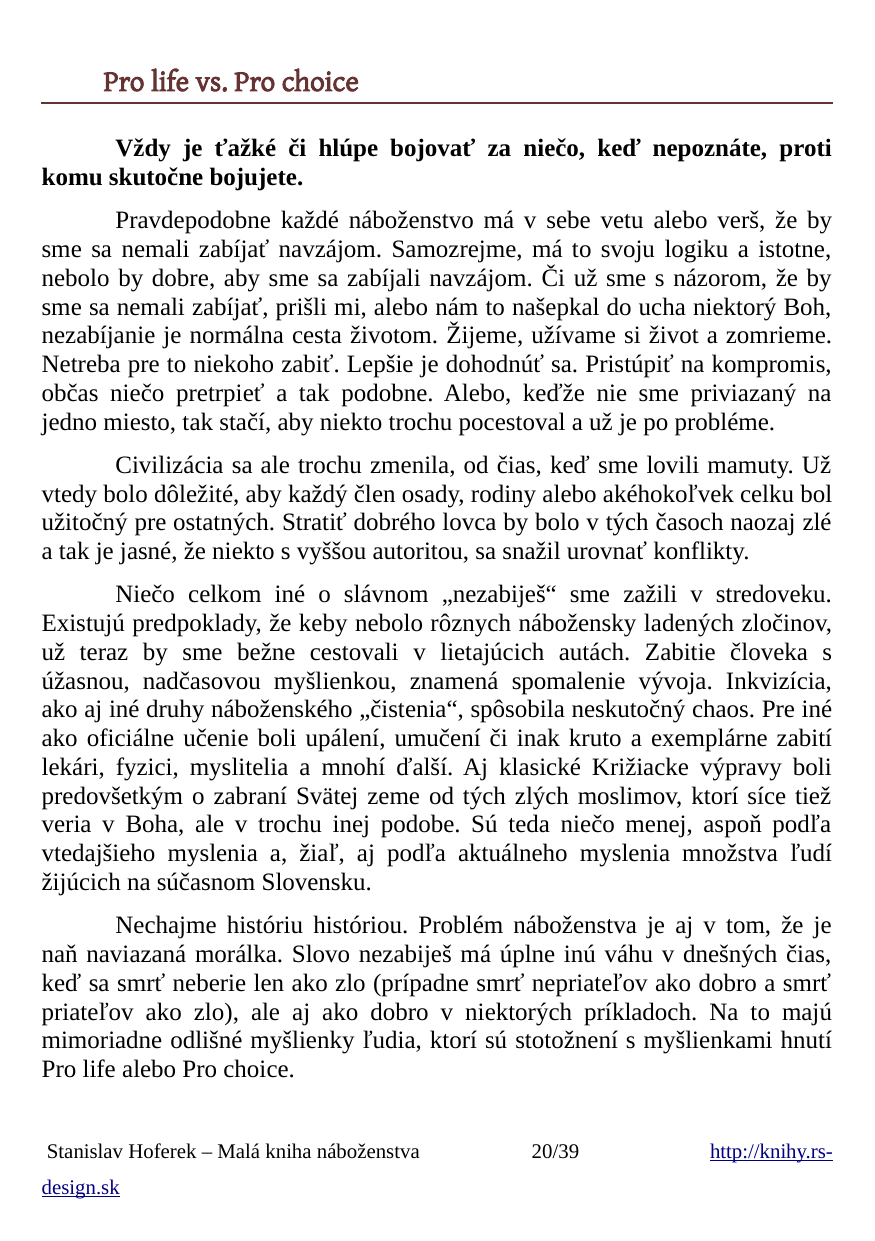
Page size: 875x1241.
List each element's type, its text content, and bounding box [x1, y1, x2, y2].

text Nechajme históriu históriou. Problém náboženstva je aj v tom, že je naň naviazaná morálka. Slovo nezabiješ má úplne inú váhu v dnešných čias, keď sa smrť neberie len ako zlo (prípadne smrť nepriateľov ako dobro a smrť priateľov ako zlo), ale aj ako dobro v niektorých príkladoch. Na to majú mimoriadne odlišné myšlienky ľudia, ktorí sú stotožnení s myšlienkami hnutí Pro life alebo Pro choice. [41, 910, 833, 1083]
text Pravdepodobne každé náboženstvo má v sebe vetu alebo verš, že by sme sa nemali zabíjať navzájom. Samozrejme, má to svoju logiku a istotne, nebolo by dobre, aby sme sa zabíjali navzájom. Či už sme s názorom, že by sme sa nemali zabíjať, prišli mi, alebo nám to našepkal do ucha niektorý Boh, nezabíjanie je normálna cesta životom. Žijeme, užívame si život a zomrieme. Netreba pre to niekoho zabiť. Lepšie je dohodnúť sa. Pristúpiť na kompromis, občas niečo pretrpieť a tak podobne. Alebo, keďže nie sme priviazaný na jedno miesto, tak stačí, aby niekto trochu pocestoval a už je po probléme. [41, 205, 833, 435]
subtitle Pro life vs. Pro choice [41, 62, 833, 102]
text Vždy je ťažké či hlúpe bojovať za niečo, keď nepoznáte, proti komu skutočne bojujete. [41, 133, 833, 191]
text Civilizácia sa ale trochu zmenila, od čias, keď sme lovili mamuty. Už vtedy bolo dôležité, aby každý člen osady, rodiny alebo akéhokoľvek celku bol užitočný pre ostatných. Stratiť dobrého lovca by bolo v tých časoch naozaj zlé a tak je jasné, že niekto s vyššou autoritou, sa snažil urovnať konflikty. [41, 450, 833, 565]
text Niečo celkom iné o slávnom „nezabiješ“ sme zažili v stredoveku. Existujú predpoklady, že keby nebolo rôznych nábožensky ladených zločinov, už teraz by sme bežne cestovali v lietajúcich autách. Zabitie človeka s úžasnou, nadčasovou myšlienkou, znamená spomalenie vývoja. Inkvizícia, ako aj iné druhy náboženského „čistenia“, spôsobila neskutočný chaos. Pre iné ako oficiálne učenie boli upálení, umučení či inak kruto a exemplárne zabití lekári, fyzici, myslitelia a mnohí ďalší. Aj klasické Križiacke výpravy boli predovšetkým o zabraní Svätej zeme od tých zlých moslimov, ktorí síce tiež veria v Boha, ale v trochu inej podobe. Sú teda niečo menej, aspoň podľa vtedajšieho myslenia a, žiaľ, aj podľa aktuálneho myslenia množstva ľudí žijúcich na súčasnom Slovensku. [41, 579, 833, 896]
